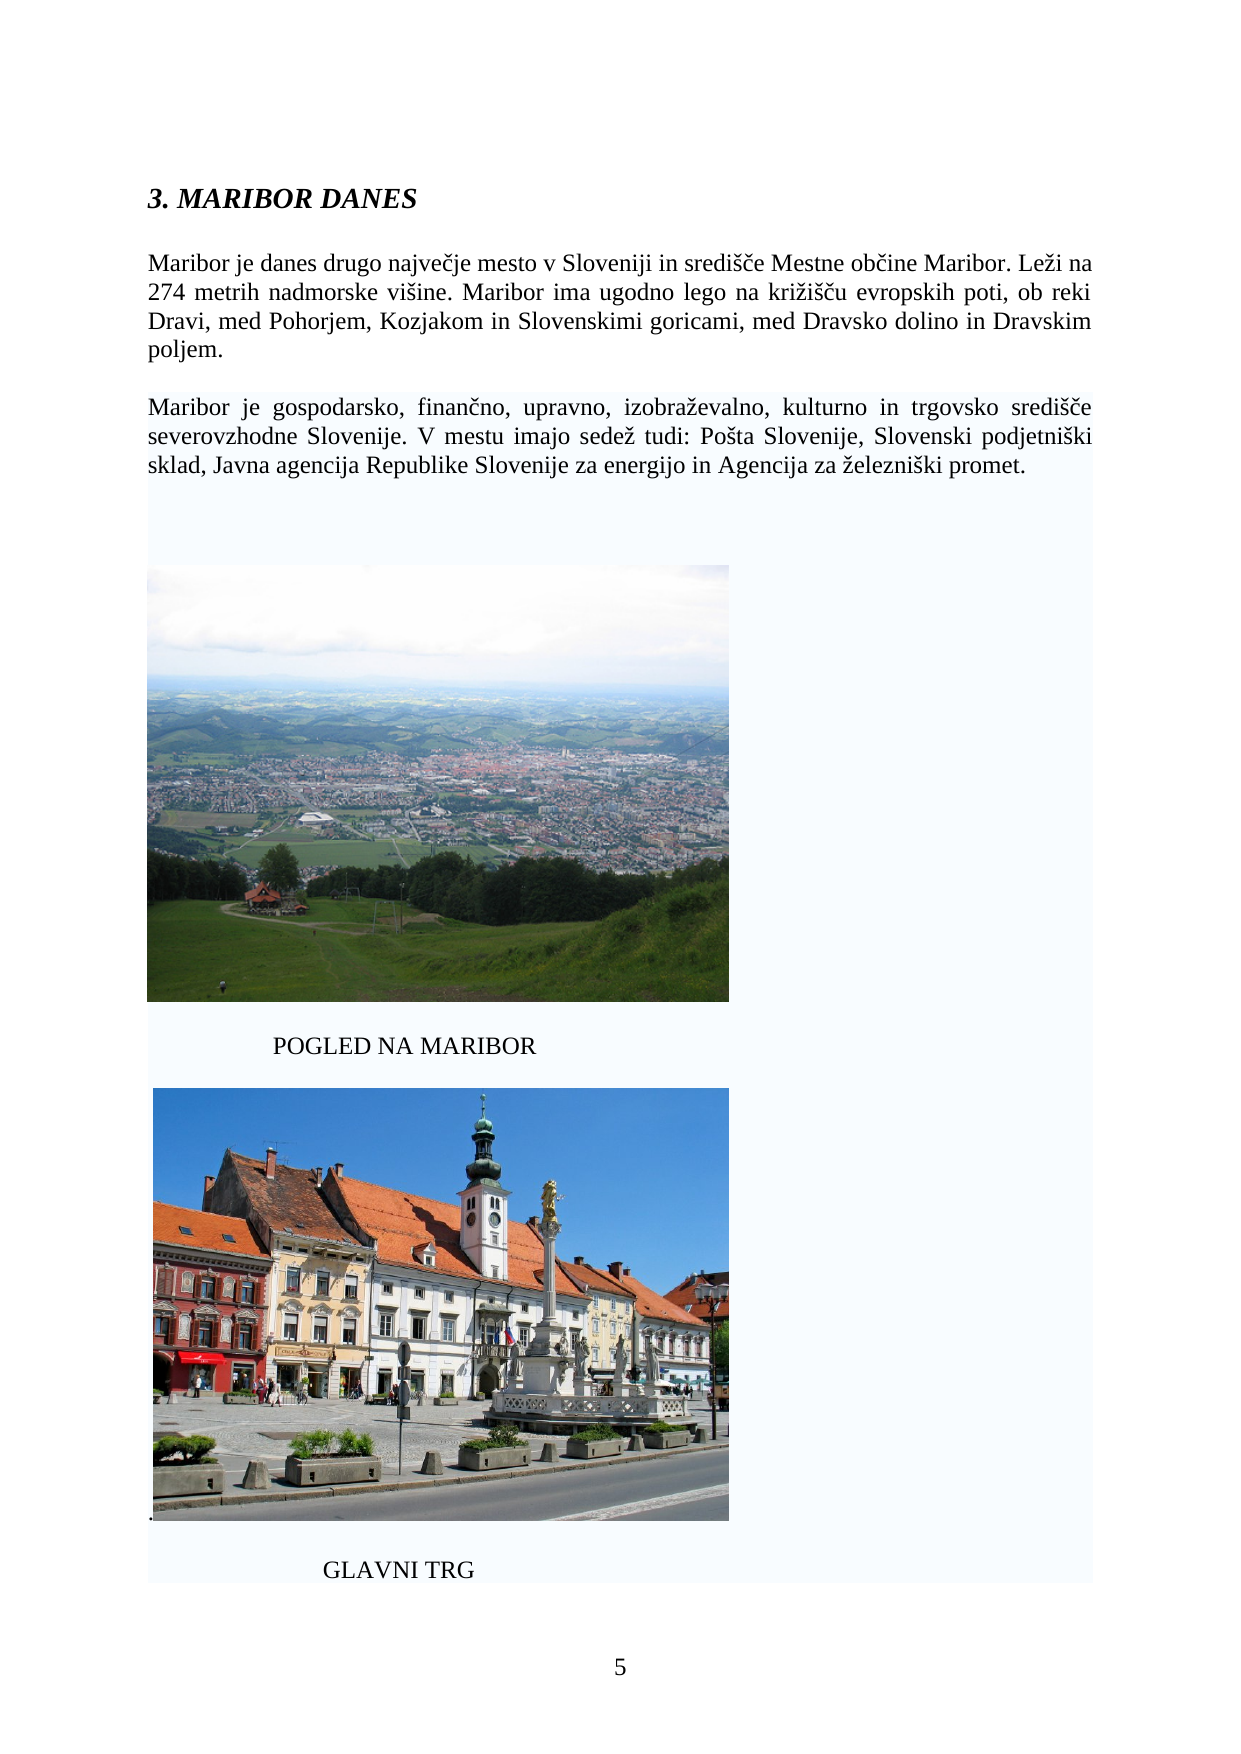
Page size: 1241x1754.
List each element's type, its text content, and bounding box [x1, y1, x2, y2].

picture [153, 1088, 729, 1521]
text . [148, 1089, 1093, 1526]
text 3. MARIBOR DANES [148, 181, 1093, 215]
picture [147, 565, 729, 1002]
text Maribor je gospodarsko, finančno, upravno, izobraževalno, kulturno in trgovsko središče severovzhodne Slovenije. V mestu imajo sedež tudi: Pošta Slovenije, Slovenski podjetniški sklad, Javna agencija Republike Slovenije za energijo in Agencija za železniški promet. [148, 392, 1093, 479]
text POGLED NA MARIBOR [148, 1031, 1093, 1060]
text Maribor je danes drugo največje mesto v Sloveniji in središče Mestne občine Maribor. Leži na 274 metrih nadmorske višine. Maribor ima ugodno lego na križišču evropskih poti, ob reki Dravi, med Pohorjem, Kozjakom in Slovenskimi goricami, med Dravsko dolino in Dravskim poljem. [148, 248, 1093, 363]
text GLAVNI TRG [148, 1555, 1093, 1583]
